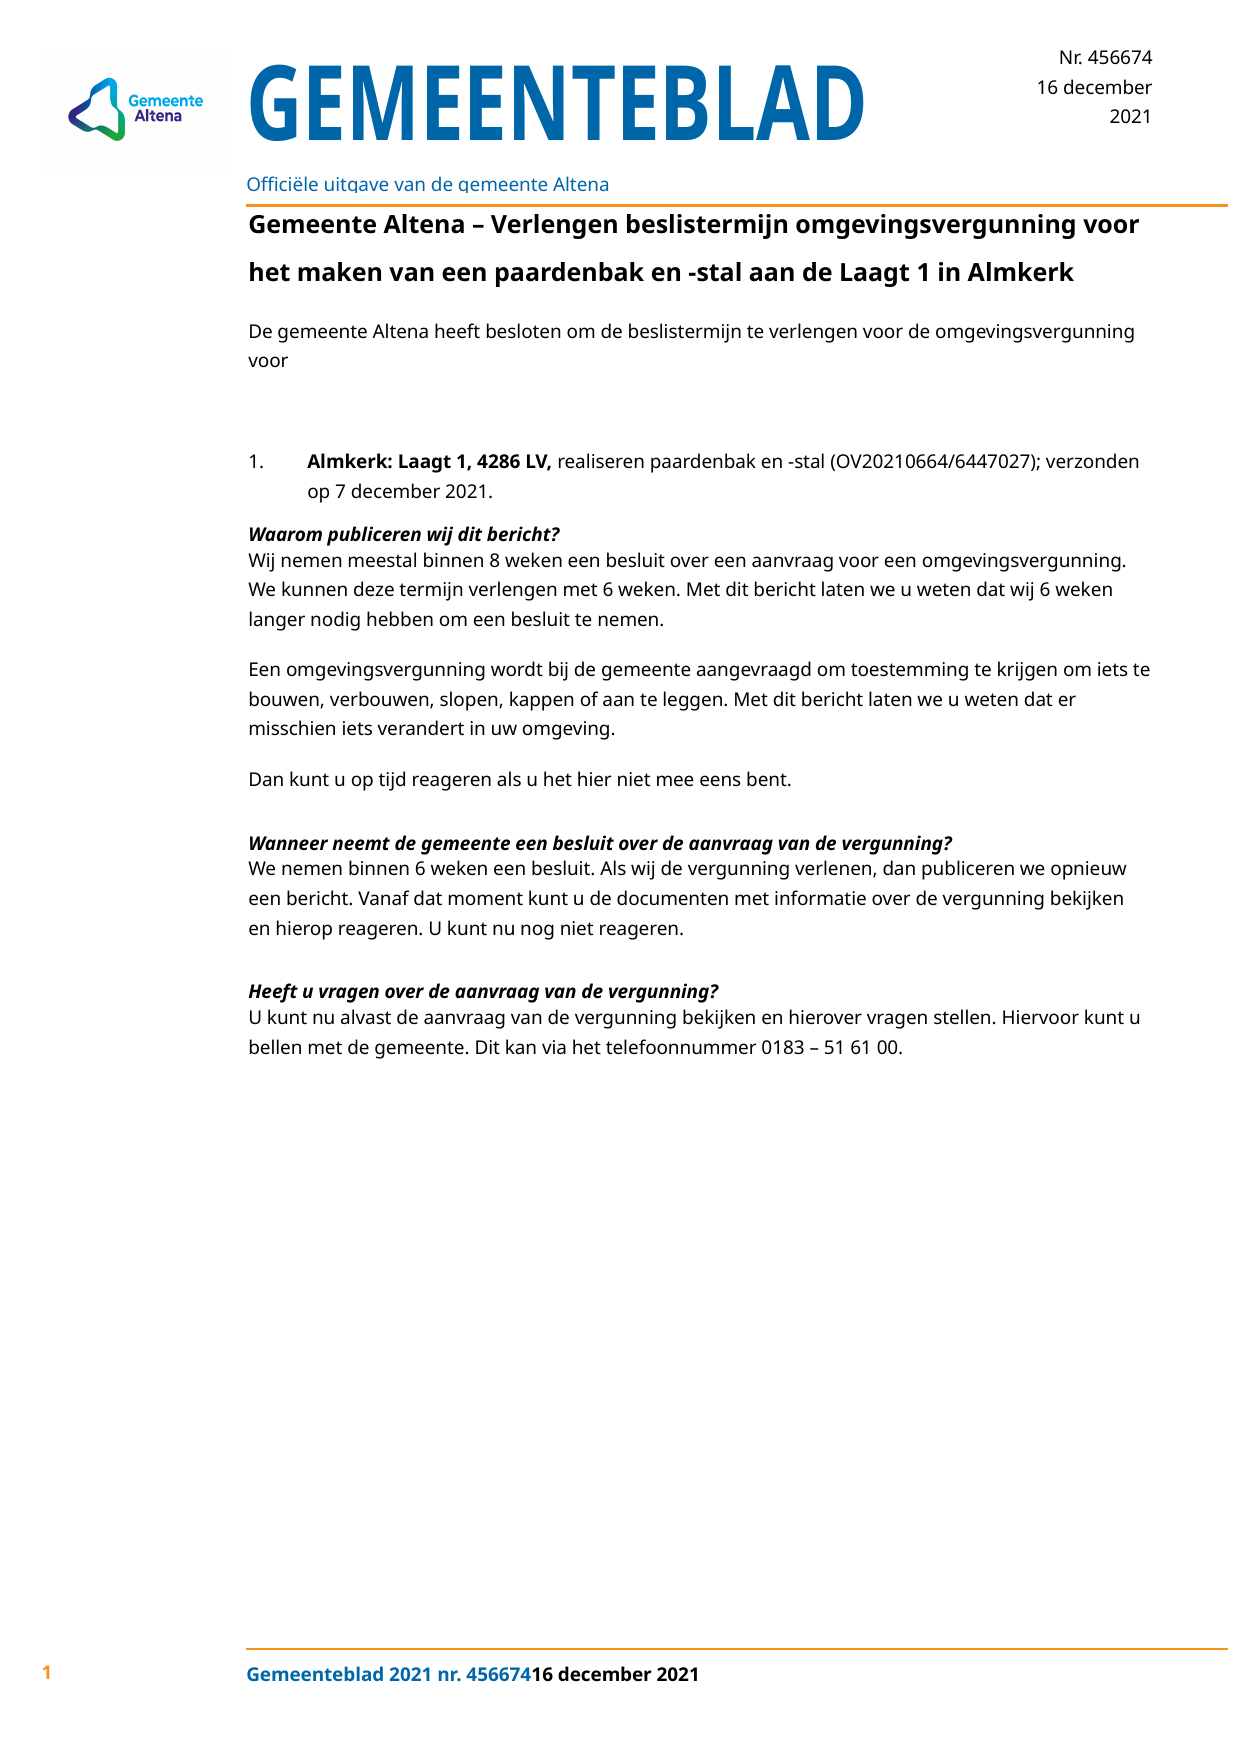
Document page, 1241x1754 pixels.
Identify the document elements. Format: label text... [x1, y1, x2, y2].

text U kunt nu alvast de aanvraag van de vergunning bekijken en hierover vragen stellen. Hiervoor kunt u bellen met de gemeente. Dit kan via het telefoonnummer 0183 – 51 61 00. [248, 1004, 1152, 1060]
text De gemeente Altena heeft besloten om de beslistermijn te verlengen voor de omgevingsvergunning voor [248, 318, 1152, 373]
text Gemeente Altena – Verlengen beslistermijn omgevingsvergunning voor het maken van een paardenbak en -stal aan de Laagt 1 in Almkerk [248, 207, 1152, 288]
text Een omgevingsvergunning wordt bij de gemeente aangevraagd om toestemming te krijgen om iets te bouwen, verbouwen, slopen, kappen of aan te leggen. Met dit bericht laten we u weten dat er misschien iets verandert in uw omgeving. [248, 656, 1152, 741]
text Wanneer neemt de gemeente een besluit over de aanvraag van de vergunning? [248, 830, 1152, 856]
text Dan kunt u op tijd reageren als u het hier niet mee eens bent. [248, 766, 1152, 792]
text We nemen binnen 6 weken een besluit. Als wij de vergunning verlenen, dan publiceren we opnieuw een bericht. Vanaf dat moment kunt u de documenten met informatie over de vergunning bekijken en hierop reageren. U kunt nu nog niet reageren. [248, 856, 1152, 941]
text Waarom publiceren wij dit bericht? [248, 521, 1152, 547]
text Heeft u vragen over de aanvraag van de vergunning? [248, 979, 1152, 1004]
list Almkerk: Laagt 1, 4286 LV, realiseren paardenbak en -stal (OV20210664/6447027); verzonden op 7 december 2021. [248, 448, 1152, 504]
text Wij nemen meestal binnen 8 weken een besluit over een aanvraag voor een omgevingsvergunning. We kunnen deze termijn verlengen met 6 weken. Met dit bericht laten we u weten dat wij 6 weken langer nodig hebben om een besluit te nemen. [248, 547, 1152, 632]
picture [41, 47, 231, 172]
